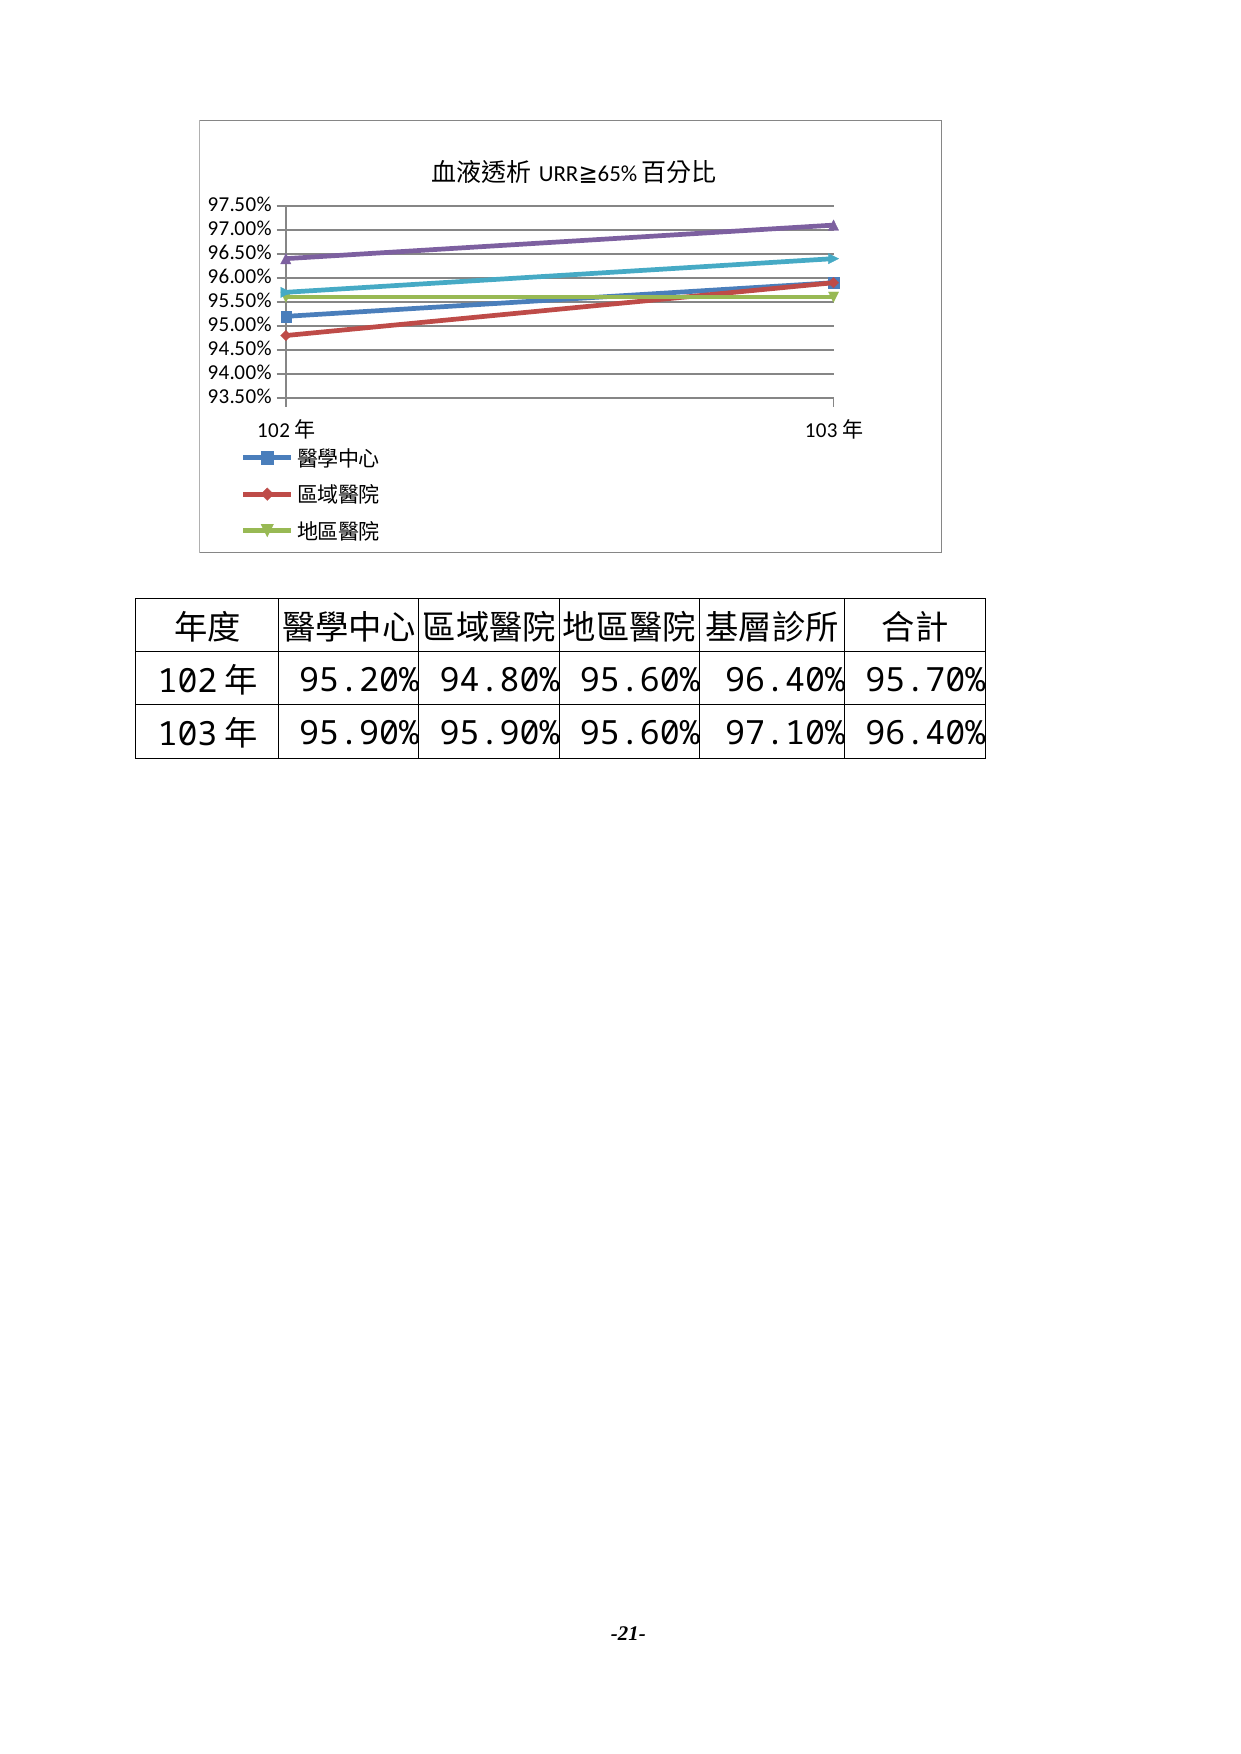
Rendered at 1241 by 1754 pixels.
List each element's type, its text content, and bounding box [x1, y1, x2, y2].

table_cell 區域醫院 [419, 599, 559, 651]
table_cell [1081, 651, 1085, 704]
table_cell 96.40% [700, 652, 844, 704]
table_cell [1095, 651, 1194, 704]
table_cell [1071, 651, 1076, 704]
table_cell [1214, 651, 1240, 704]
table_cell [1076, 704, 1081, 757]
table_cell [995, 651, 1071, 704]
table_cell [990, 704, 995, 757]
table_cell 醫學中心 [279, 599, 418, 651]
table_cell [1194, 704, 1214, 757]
table_cell [1090, 651, 1094, 704]
table_cell URR≧65%之百分比：103年各層級統計值皆符合參考值範圍內。 [199, 118, 1094, 598]
table_cell 95.60% [560, 705, 699, 757]
table_cell [1095, 118, 1194, 598]
table_cell [1085, 651, 1090, 704]
table_cell 103年 [136, 705, 278, 757]
table_cell [1214, 598, 1240, 651]
table_cell [174, 118, 199, 598]
table_cell 102年 [136, 652, 278, 704]
table_cell [1090, 704, 1094, 757]
table_cell [1194, 598, 1214, 651]
table_cell [986, 704, 990, 757]
table_cell [986, 651, 990, 704]
table_cell [995, 598, 1071, 651]
table_cell [1076, 598, 1081, 651]
table_cell [986, 598, 990, 651]
table_cell 基層診所 [700, 599, 844, 651]
table_cell [136, 118, 174, 598]
table_cell 地區醫院 [560, 599, 699, 651]
table_cell [1071, 704, 1076, 757]
table_cell [1214, 118, 1240, 598]
table_cell 合計 [845, 599, 985, 651]
table_cell [995, 704, 1071, 757]
table_cell [1095, 598, 1194, 651]
table_cell [1085, 598, 1090, 651]
table_cell 97.10% [700, 705, 844, 757]
table_cell [1076, 651, 1081, 704]
table_cell [990, 598, 995, 651]
table_cell 年度 [136, 599, 278, 651]
table_cell 95.20% [279, 652, 418, 704]
table_cell 95.70% [845, 652, 985, 704]
table_cell [1090, 598, 1094, 651]
table_cell [1214, 704, 1240, 757]
table_cell 95.60% [560, 652, 699, 704]
table_cell [1081, 598, 1085, 651]
table_cell 95.90% [419, 705, 559, 757]
table_cell [1071, 598, 1076, 651]
table_cell 95.90% [279, 705, 418, 757]
table_cell [1095, 704, 1194, 757]
table_cell [1085, 704, 1090, 757]
table_cell 94.80% [419, 652, 559, 704]
table_cell 96.40% [845, 705, 985, 757]
table_cell [990, 651, 995, 704]
table_cell [1194, 651, 1214, 704]
table_cell [1194, 118, 1214, 598]
table_cell [1081, 704, 1085, 757]
